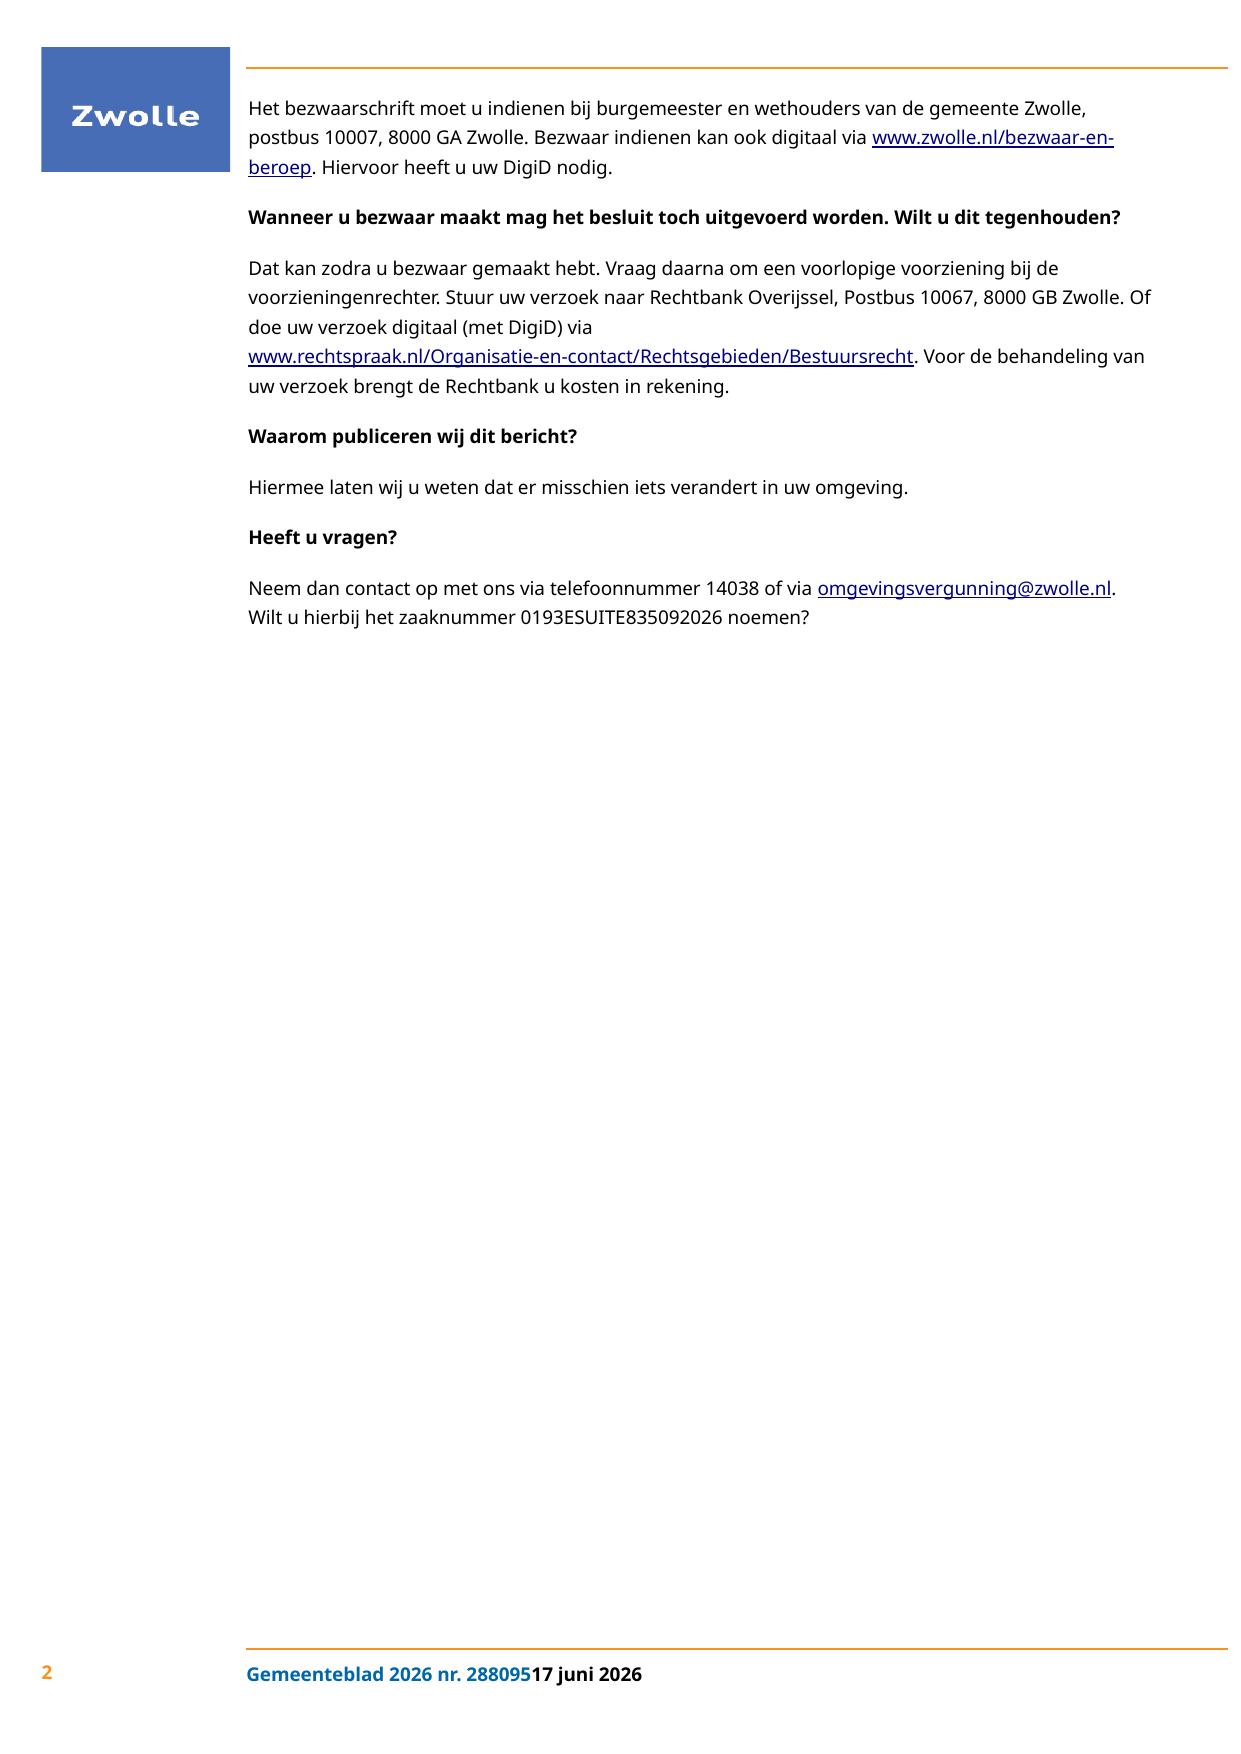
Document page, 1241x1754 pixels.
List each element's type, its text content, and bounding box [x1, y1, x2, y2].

text Hiermee laten wij u weten dat er misschien iets verandert in uw omgeving. [248, 474, 1152, 500]
text Het bezwaarschrift moet u indienen bij burgemeester en wethouders van de gemeente Zwolle, postbus 10007, 8000 GA Zwolle. Bezwaar indienen kan ook digitaal via www.zwolle.nl/bezwaar-en-beroep. Hiervoor heeft u uw DigiD nodig. [248, 95, 1152, 180]
text Wanneer u bezwaar maakt mag het besluit toch uitgevoerd worden. Wilt u dit tegenhouden? [248, 204, 1152, 230]
text Heeft u vragen? [248, 524, 1152, 550]
text Waarom publiceren wij dit bericht? [248, 423, 1152, 449]
text Neem dan contact op met ons via telefoonnummer 14038 of via omgevingsvergunning@zwolle.nl. Wilt u hierbij het zaaknummer 0193ESUITE835092026 noemen? [248, 575, 1152, 630]
picture [41, 47, 231, 172]
text Dat kan zodra u bezwaar gemaakt hebt. Vraag daarna om een voorlopige voorziening bij de voorzieningenrechter. Stuur uw verzoek naar Rechtbank Overijssel, Postbus 10067, 8000 GB Zwolle. Of doe uw verzoek digitaal (met DigiD) via www.rechtspraak.nl/Organisatie-en-contact/Rechtsgebieden/Bestuursrecht. Voor de behandeling van uw verzoek brengt de Rechtbank u kosten in rekening. [248, 255, 1152, 399]
